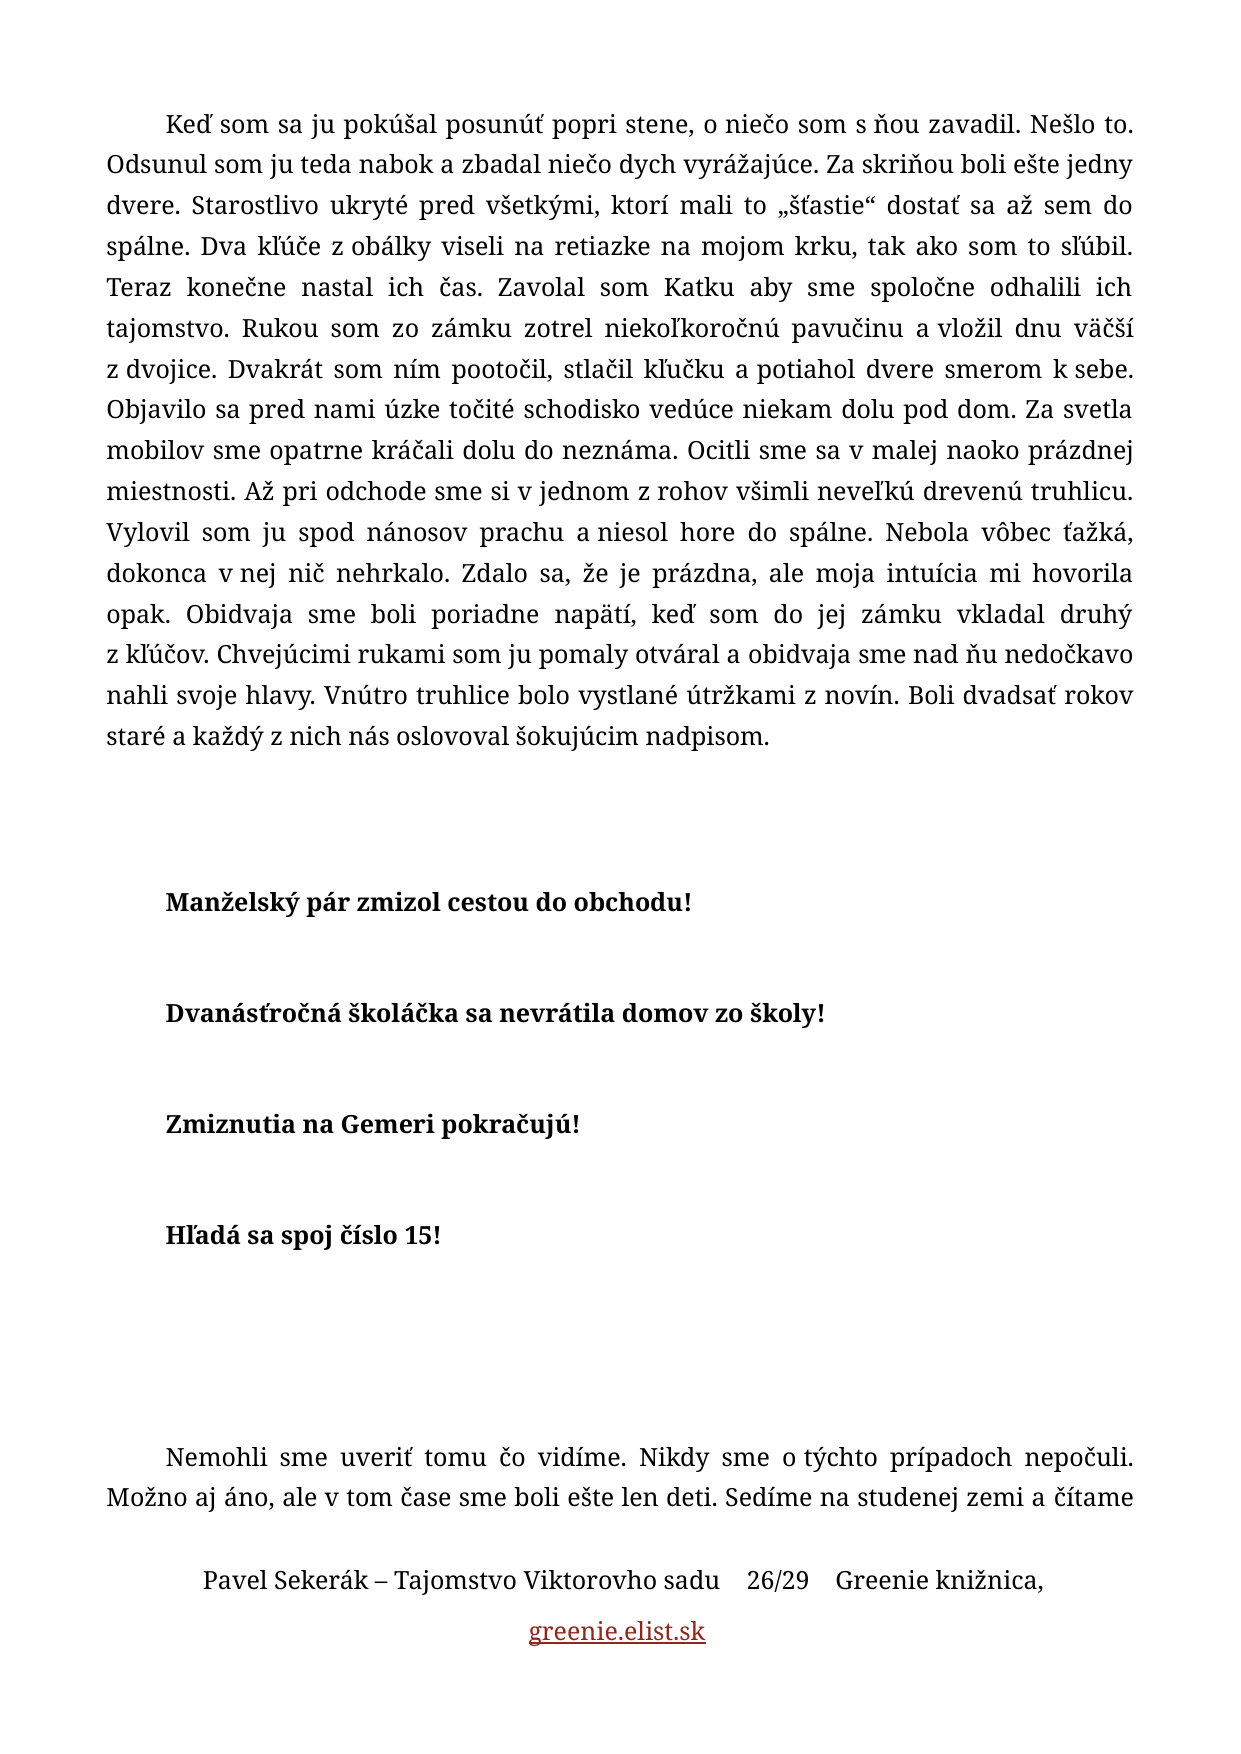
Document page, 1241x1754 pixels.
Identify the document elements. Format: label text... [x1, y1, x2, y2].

text Zmiznutia na Gemeri pokračujú! [106, 1107, 1134, 1141]
text Manželský pár zmizol cestou do obchodu! [106, 885, 1134, 919]
text Keď som sa ju pokúšal posunúť popri stene, o niečo som s ňou zavadil. Nešlo to. Odsunul som ju teda nabok a zbadal niečo dych vyrážajúce. Za skriňou boli ešte jedny dvere. Starostlivo ukryté pred všetkými, ktorí mali to „šťastie“ dostať sa až sem do spálne. Dva kľúče z obálky viseli na retiazke na mojom krku, tak ako som to sľúbil. Teraz konečne nastal ich čas. Zavolal som Katku aby sme spoločne odhalili ich tajomstvo. Rukou som zo zámku zotrel niekoľkoročnú pavučinu a vložil dnu väčší z dvojice. Dvakrát som ním pootočil, stlačil kľučku a potiahol dvere smerom k sebe. Objavilo sa pred nami úzke točité schodisko vedúce niekam dolu pod dom. Za svetla mobilov sme opatrne kráčali dolu do neznáma. Ocitli sme sa v malej naoko prázdnej miestnosti. Až pri odchode sme si v jednom z rohov všimli neveľkú drevenú truhlicu. Vylovil som ju spod nánosov prachu a niesol hore do spálne. Nebola vôbec ťažká, dokonca v nej nič nehrkalo. Zdalo sa, že je prázdna, ale moja intuícia mi hovorila opak. Obidvaja sme boli poriadne napätí, keď som do jej zámku vkladal druhý z kľúčov. Chvejúcimi rukami som ju pomaly otváral a obidvaja sme nad ňu nedočkavo nahli svoje hlavy. Vnútro truhlice bolo vystlané útržkami z novín. Boli dvadsať rokov staré a každý z nich nás oslovoval šokujúcim nadpisom. [106, 106, 1134, 753]
text Hľadá sa spoj číslo 15! [106, 1217, 1134, 1252]
text Nemohli sme uveriť tomu čo vidíme. Nikdy sme o týchto prípadoch nepočuli. Možno aj áno, ale v tom čase sme boli ešte len deti. Sedíme na studenej zemi a čítame [106, 1439, 1134, 1514]
text Dvanásťročná školáčka sa nevrátila domov zo školy! [106, 996, 1134, 1030]
